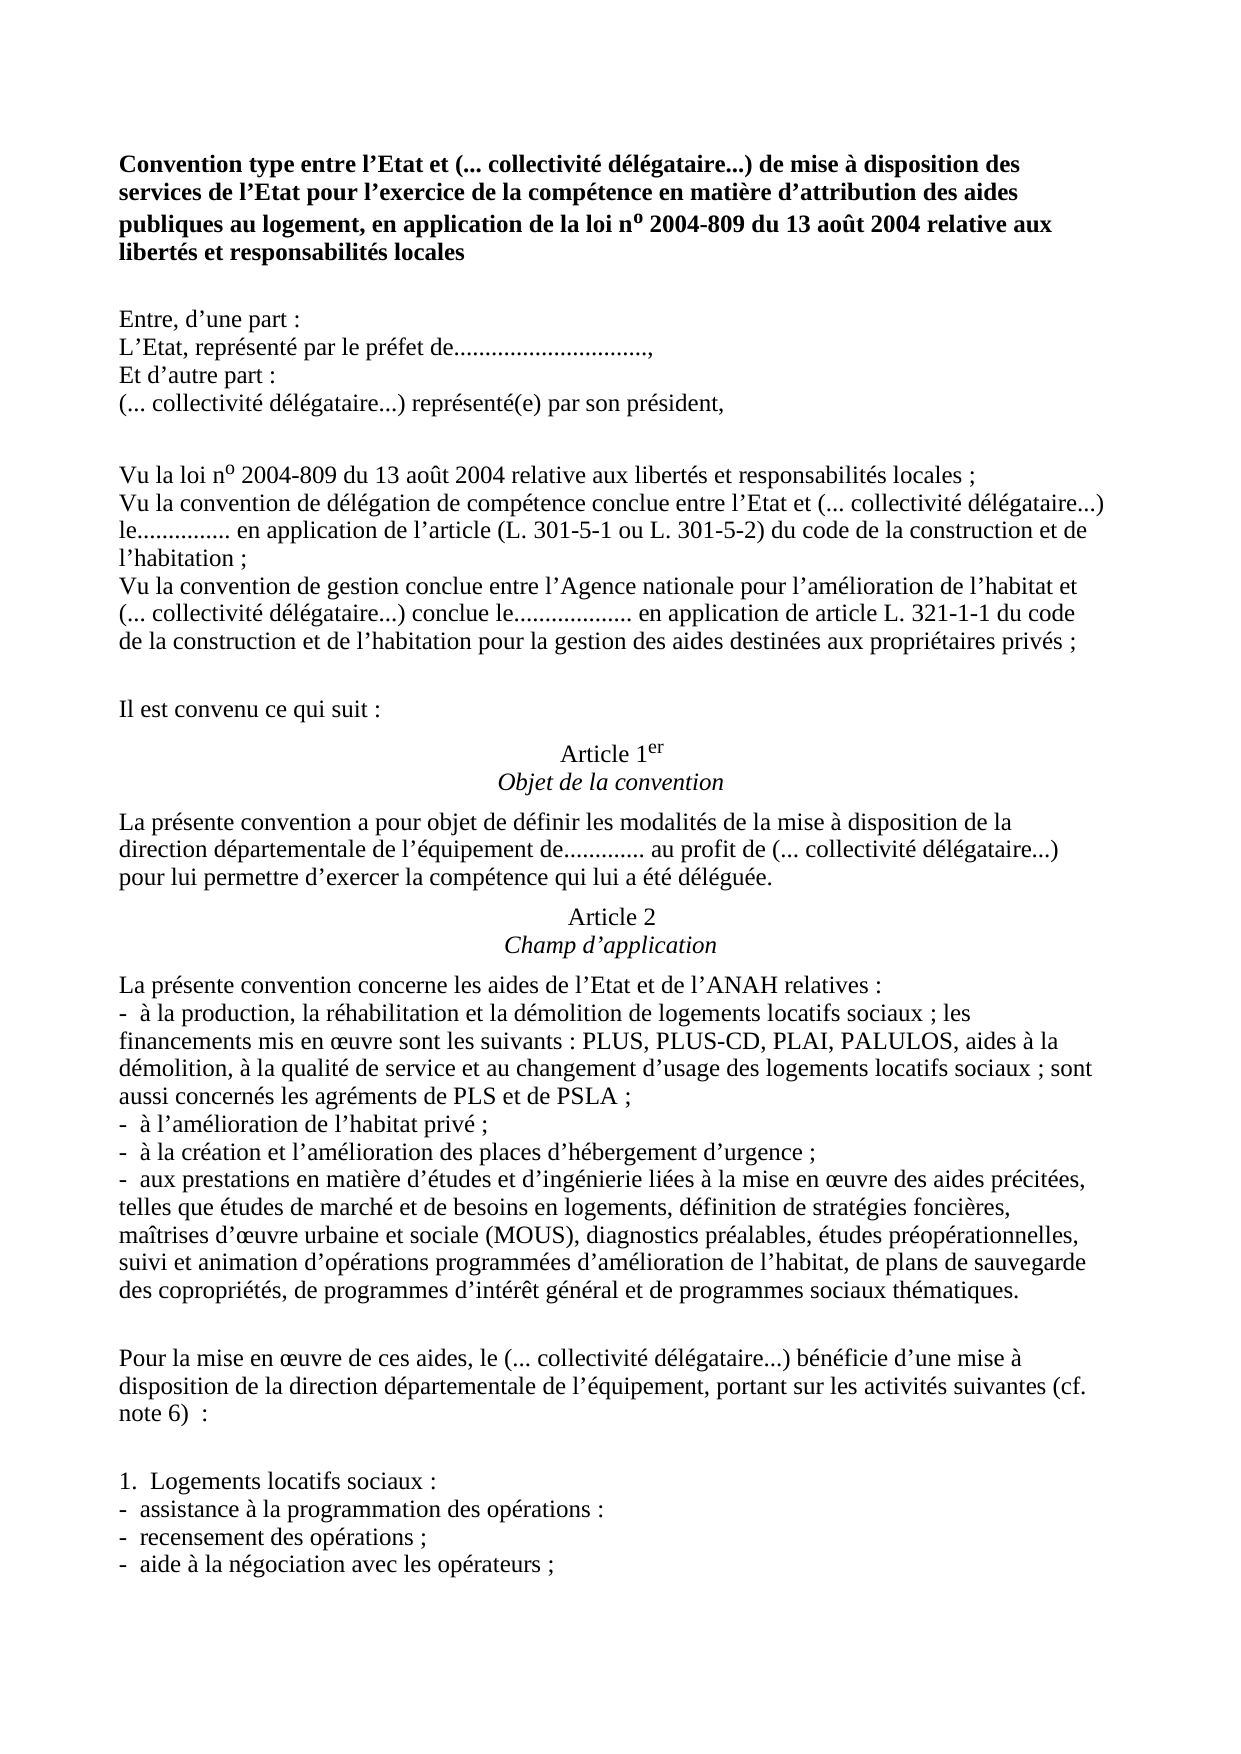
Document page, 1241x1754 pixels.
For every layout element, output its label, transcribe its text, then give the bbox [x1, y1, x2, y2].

text La présente convention concerne les aides de l’Etat et de l’ANAH relatives : - à la production, la réhabilitation et la démolition de logements locatifs sociaux ; les financements mis en œuvre sont les suivants : PLUS, PLUS-CD, PLAI, PALULOS, aides à la démolition, à la qualité de service et au changement d’usage des logements locatifs sociaux ; sont aussi concernés les agréments de PLS et de PSLA ; - à l’amélioration de l’habitat privé ; - à la création et l’amélioration des places d’hébergement d’urgence ; - aux prestations en matière d’études et d’ingénierie liées à la mise en œuvre des aides précitées, telles que études de marché et de besoins en logements, définition de stratégies foncières, maîtrises d’œuvre urbaine et sociale (MOUS), diagnostics préalables, études préopérationnelles, suivi et animation d’opérations programmées d’amélioration de l’habitat, de plans de sauvegarde des copropriétés, de programmes d’intérêt général et de programmes sociaux thématiques. [119, 971, 1105, 1304]
text Vu la loi no 2004-809 du 13 août 2004 relative aux libertés et responsabilités locales ; Vu la convention de délégation de compétence conclue entre l’Etat et (... collectivité délégataire...) le............... en application de l’article (L. 301-5-1 ou L. 301-5-2) du code de la construction et de l’habitation ; Vu la convention de gestion conclue entre l’Agence nationale pour l’amélioration de l’habitat et (... collectivité délégataire...) conclue le................... en application de article L. 321-1-1 du code de la construction et de l’habitation pour la gestion des aides destinées aux propriétaires privés ; [119, 457, 1105, 655]
text Article 2 Champ d’application [119, 903, 1105, 959]
text 1. Logements locatifs sociaux : - assistance à la programmation des opérations : - recensement des opérations ; - aide à la négociation avec les opérateurs ; [119, 1440, 1105, 1578]
text La présente convention a pour objet de définir les modalités de la mise à disposition de la direction départementale de l’équipement de............. au profit de (... collectivité délégataire...) pour lui permettre d’exercer la compétence qui lui a été déléguée. [119, 808, 1105, 891]
text Il est convenu ce qui suit : [119, 667, 1105, 723]
text Entre, d’une part : L’Etat, représenté par le préfet de..............................., Et d’autre part : (... collectivité délégataire...) représenté(e) par son président, [119, 278, 1105, 444]
text Convention type entre l’Etat et (... collectivité délégataire...) de mise à disposition des services de l’Etat pour l’exercice de la compétence en matière d’attribution des aides publiques au logement, en application de la loi no 2004-809 du 13 août 2004 relative aux libertés et responsabilités locales [119, 150, 1105, 265]
text Article 1er Objet de la convention [119, 735, 1105, 795]
text Pour la mise en œuvre de ces aides, le (... collectivité délégataire...) bénéficie d’une mise à disposition de la direction départementale de l’équipement, portant sur les activités suivantes (cf. note 6) : [119, 1316, 1105, 1427]
